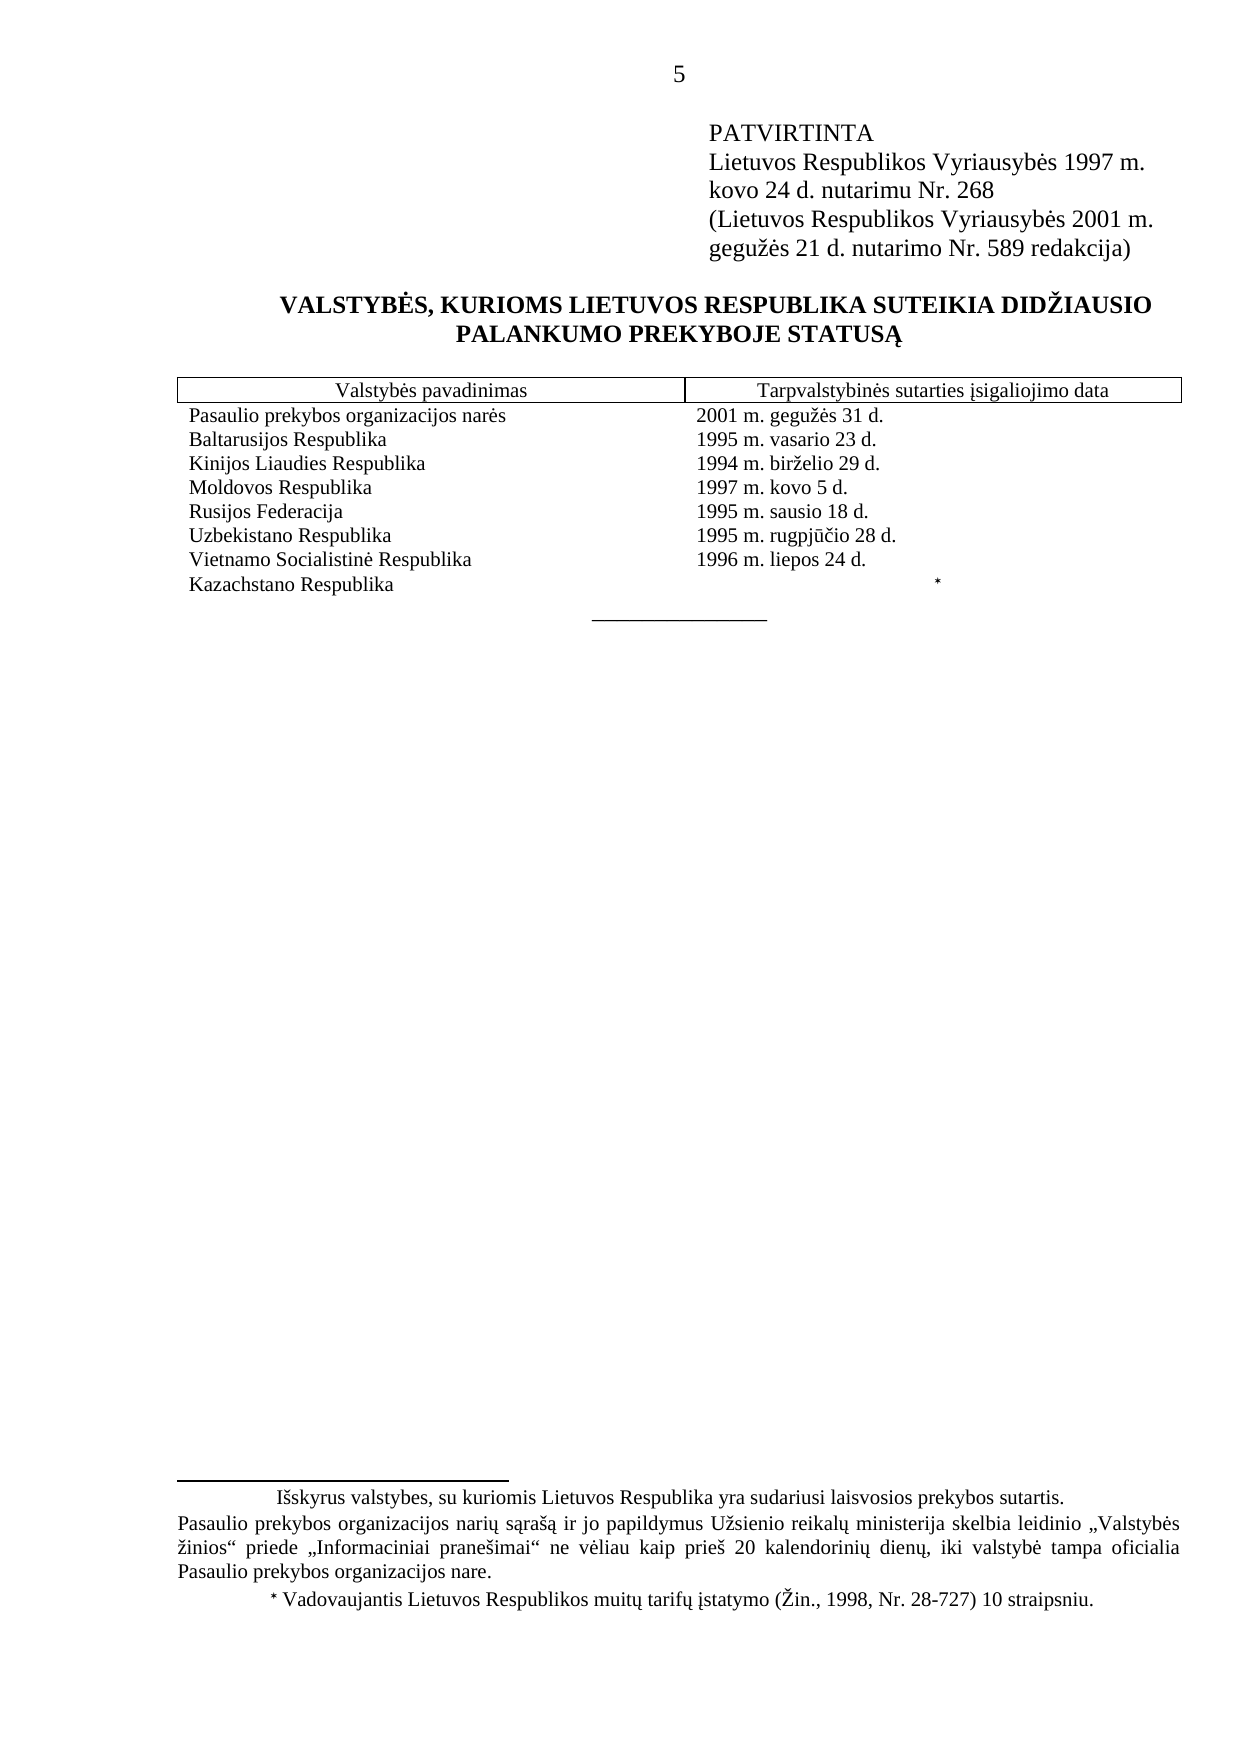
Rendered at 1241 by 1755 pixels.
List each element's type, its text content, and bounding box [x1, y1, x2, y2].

table_cell 1995 m. vasario 23 d. [685, 427, 1181, 451]
table_cell Kazachstano Respublika [177, 571, 685, 596]
table_cell  [685, 571, 1181, 596]
table_cell Moldovos Respublika [177, 475, 685, 499]
table_cell Pasaulio prekybos organizacijos narės [177, 403, 685, 427]
table_cell Vietnamo Socialistinė Respublika [177, 548, 685, 571]
table_cell Rusijos Federacija [177, 499, 685, 523]
text VALSTYBĖS, KURIOMS LIETUVOS RESPUBLIKA SUTEIKIA DIDŽIAUSIO PALANKUMO PREKYBOJE STATUSĄ [177, 291, 1181, 348]
table_header Tarpvalstybinės sutarties įsigaliojimo data [686, 378, 1181, 402]
table_cell 1994 m. birželio 29 d. [685, 451, 1181, 475]
text (Lietuvos Respublikos Vyriausybės 2001 m. gegužės 21 d. nutarimo Nr. 589 redakcija) [709, 204, 1181, 262]
text Lietuvos Respublikos Vyriausybės 1997 m. kovo 24 d. nutarimu Nr. 268 [709, 147, 1181, 204]
table_cell Kinijos Liaudies Respublika [177, 451, 685, 475]
table_cell 2001 m. gegužės 31 d. [685, 403, 1181, 427]
table_cell 1997 m. kovo 5 d. [685, 475, 1181, 499]
table_header Valstybės pavadinimas [178, 378, 684, 402]
table_cell 1995 m. sausio 18 d. [685, 499, 1181, 523]
text Patvirtinta [177, 118, 1181, 147]
table_cell Baltarusijos Respublika [177, 427, 685, 451]
table_cell 1995 m. rugpjūčio 28 d. [685, 523, 1181, 547]
table_cell Uzbekistano Respublika [177, 523, 685, 547]
table_cell 1996 m. liepos 24 d. [685, 548, 1181, 571]
text ______________ [177, 596, 1181, 624]
